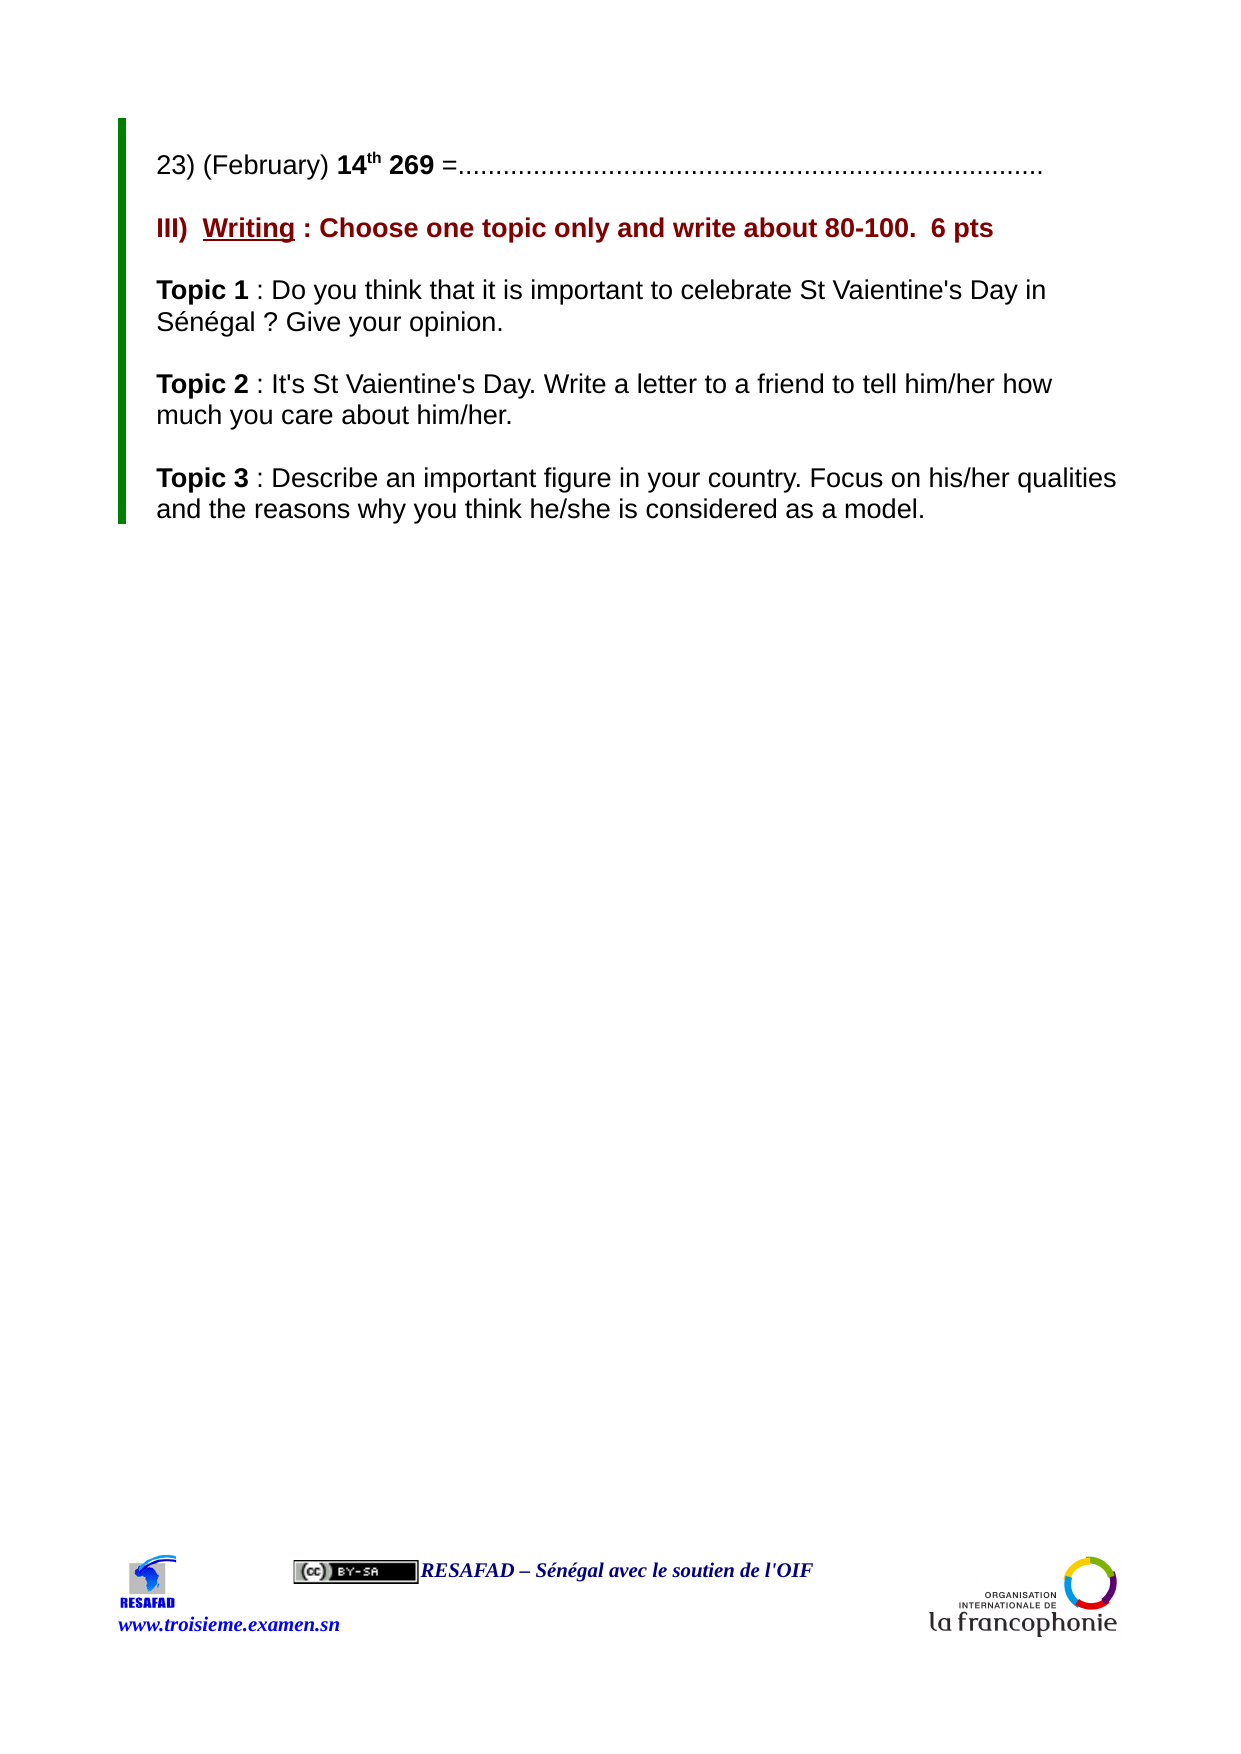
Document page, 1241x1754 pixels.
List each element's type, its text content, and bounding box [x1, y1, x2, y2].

text Topic 2 : It's St Vaientine's Day. Write a letter to a friend to tell him/her how much you care about him/her. [126, 368, 1122, 431]
text 23) (February) 14th 269 =.............................................................................. [126, 149, 1122, 181]
text Topic 1 : Do you think that it is important to celebrate St Vaientine's Day in Sénégal ? Give your opinion. [126, 274, 1122, 337]
text III) Writing : Choose one topic only and write about 80-100. 6 pts [126, 212, 1122, 243]
picture [293, 1560, 419, 1584]
picture [922, 1555, 1124, 1644]
text Topic 3 : Describe an important figure in your country. Focus on his/her qualities and the reasons why you think he/she is considered as a model. [126, 462, 1122, 524]
picture [120, 1555, 177, 1608]
